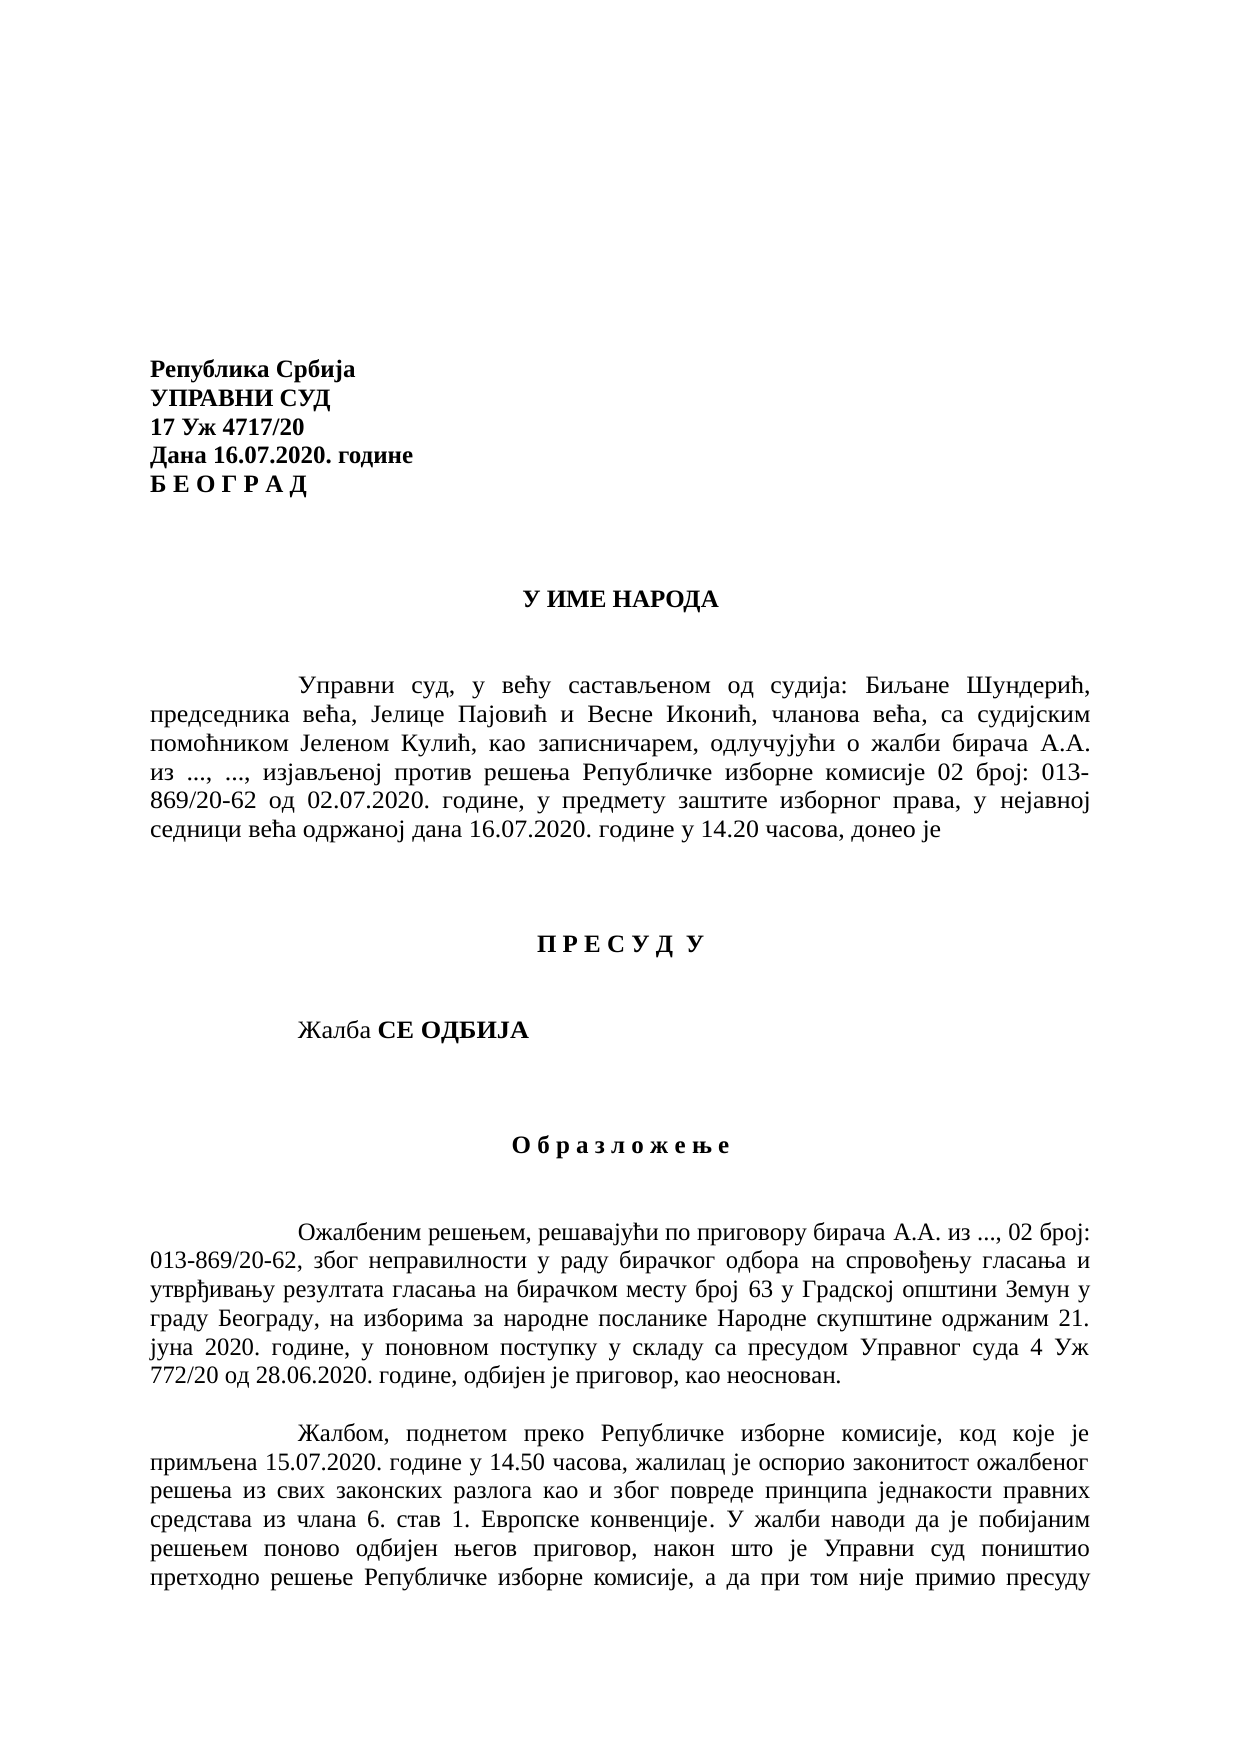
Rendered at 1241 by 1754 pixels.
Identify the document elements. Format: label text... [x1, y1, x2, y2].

text О б р а з л о ж е њ е [150, 1130, 1091, 1159]
text Б Е О Г Р А Д [150, 469, 1091, 498]
text П Р Е С У Д У [150, 929, 1091, 958]
text У ИМЕ НАРОДА [150, 584, 1091, 613]
text УПРАВНИ СУД [150, 383, 1091, 412]
text Жалба СЕ ОДБИЈА [150, 1015, 1091, 1044]
text Република Србија [150, 148, 1091, 383]
text Ожалбеним решењем, решавајући по приговору бирача А.А. из ..., 02 број: 013-869/20-62, због неправилности у раду бирачког одбора на спровођењу гласања и утврђивању резултата гласања на бирачком месту број 63 у Градској општини Земун у граду Београду, на изборима за народне посланике Народне скупштине одржаним 21. јуна 2020. године, у поновном поступку у складу са пресудом Управног суда 4 Уж 772/20 од 28.06.2020. године, одбијен је приговор, као неоснован. [150, 1217, 1091, 1389]
text Жалбом, поднетом преко Републичке изборне комисије, код које је примљена 15.07.2020. године у 14.50 часова, жалилац је оспорио законитост ожалбеног решења из свих законских разлога као и због повреде принципа једнакости правних средстава из члана 6. став 1. Европске конвенције. У жалби наводи да је побијаним решењем поново одбијен његов приговор, након што је Управни суд поништио претходно решење Републичке изборне комисије, а да при том није примио пресуду [150, 1418, 1091, 1590]
text 17 Уж 4717/20 [150, 412, 1091, 440]
text Управни суд, у већу састављеном од судија: Биљане Шундерић, председника већа, Јелице Пајовић и Весне Иконић, чланова већа, са судијским помоћником Јеленом Кулић, као записничарем, одлучујући о жалби бирача А.А. из ..., ..., изјављеној против решења Републичке изборне комисије 02 број: 013-869/20-62 од 02.07.2020. године, у предмету заштите изборног права, у нејавној седници већа одржаној дана 16.07.2020. године у 14.20 часова, донео је [150, 670, 1091, 843]
text Дана 16.07.2020. године [150, 440, 1091, 469]
